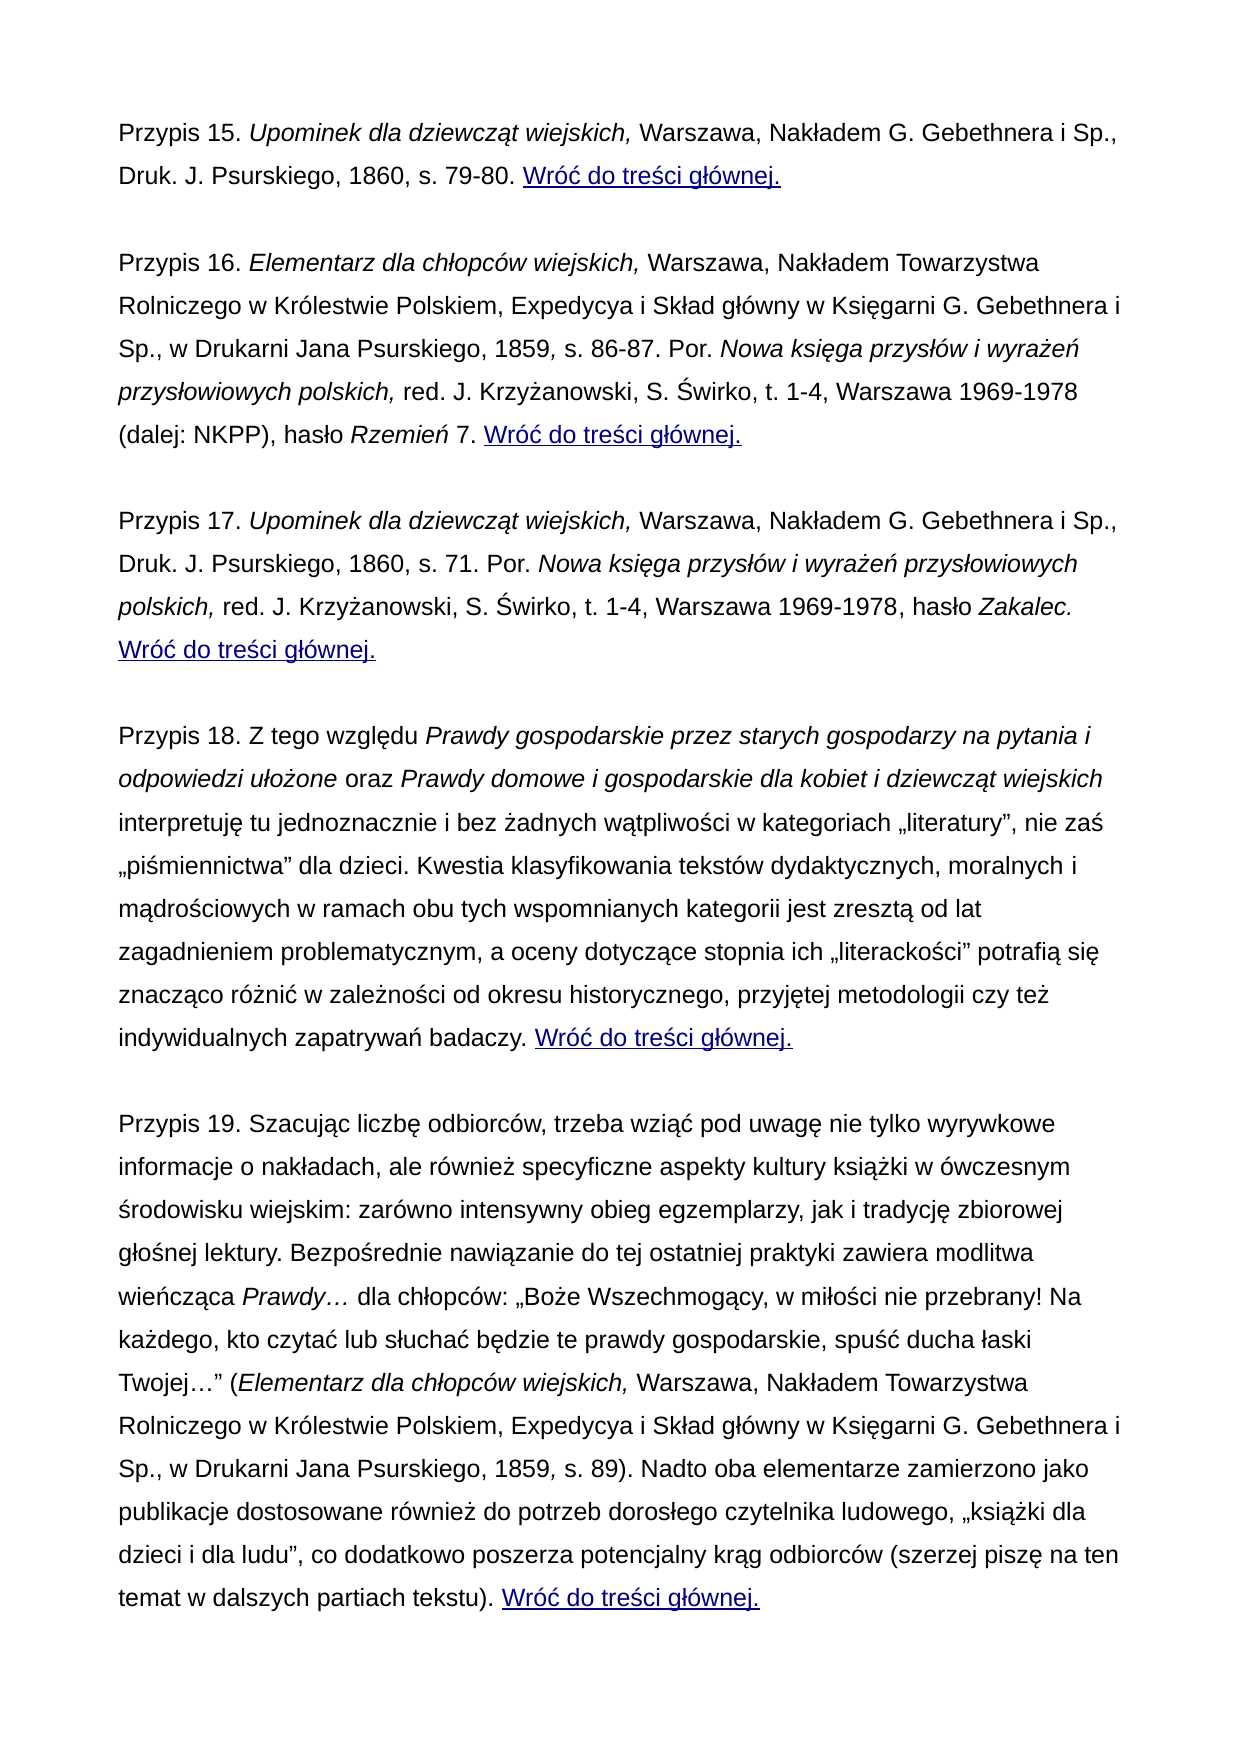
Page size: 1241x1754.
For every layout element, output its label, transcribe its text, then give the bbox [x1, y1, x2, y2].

text Przypis 19. Szacując liczbę odbiorców, trzeba wziąć pod uwagę nie tylko wyrywkowe informacje o nakładach, ale również specyficzne aspekty kultury książki w ówczesnym środowisku wiejskim: zarówno intensywny obieg egzemplarzy, jak i tradycję zbiorowej głośnej lektury. Bezpośrednie nawiązanie do tej ostatniej praktyki zawiera modlitwa wieńcząca Prawdy… dla chłopców: „Boże Wszechmogący, w miłości nie przebrany! Na każdego, kto czytać lub słuchać będzie te prawdy gospodarskie, spuść ducha łaski Twojej…” (Elementarz dla chłopców wiejskich, Warszawa, Nakładem Towarzystwa Rolniczego w Królestwie Polskiem, Expedycya i Skład główny w Księgarni G. Gebethnera i Sp., w Drukarni Jana Psurskiego, 1859, s. 89). Nadto oba elementarze zamierzono jako publikacje dostosowane również do potrzeb dorosłego czytelnika ludowego, „książki dla dzieci i dla ludu”, co dodatkowo poszerza potencjalny krąg odbiorców (szerzej piszę na ten temat w dalszych partiach tekstu). Wróć do treści głównej. [118, 1109, 1122, 1612]
text Przypis 18. Z tego względu Prawdy gospodarskie przez starych gospodarzy na pytania i odpowiedzi ułożone oraz Prawdy domowe i gospodarskie dla kobiet i dziewcząt wiejskich interpretuję tu jednoznacznie i bez żadnych wątpliwości w kategoriach „literatury”, nie zaś „piśmiennictwa” dla dzieci. Kwestia klasyfikowania tekstów dydaktycznych, moralnych i mądrościowych w ramach obu tych wspomnianych kategorii jest zresztą od lat zagadnieniem problematycznym, a oceny dotyczące stopnia ich „literackości” potrafią się znacząco różnić w zależności od okresu historycznego, przyjętej metodologii czy też indywidualnych zapatrywań badaczy. Wróć do treści głównej. [118, 721, 1122, 1052]
text Przypis 16. Elementarz dla chłopców wiejskich, Warszawa, Nakładem Towarzystwa Rolniczego w Królestwie Polskiem, Expedycya i Skład główny w Księgarni G. Gebethnera i Sp., w Drukarni Jana Psurskiego, 1859, s. 86-87. Por. Nowa księga przysłów i wyrażeń przysłowiowych polskich, red. J. Krzyżanowski, S. Świrko, t. 1-4, Warszawa 1969-1978 (dalej: NKPP), hasło Rzemień 7. Wróć do treści głównej. [118, 247, 1122, 449]
text Przypis 15. Upominek dla dziewcząt wiejskich, Warszawa, Nakładem G. Gebethnera i Sp., Druk. J. Psurskiego, 1860, s. 79-80. Wróć do treści głównej. [118, 118, 1122, 190]
text Przypis 17. Upominek dla dziewcząt wiejskich, Warszawa, Nakładem G. Gebethnera i Sp., Druk. J. Psurskiego, 1860, s. 71. Por. Nowa księga przysłów i wyrażeń przysłowiowych polskich, red. J. Krzyżanowski, S. Świrko, t. 1-4, Warszawa 1969-1978, hasło Zakalec. Wróć do treści głównej. [118, 506, 1122, 664]
